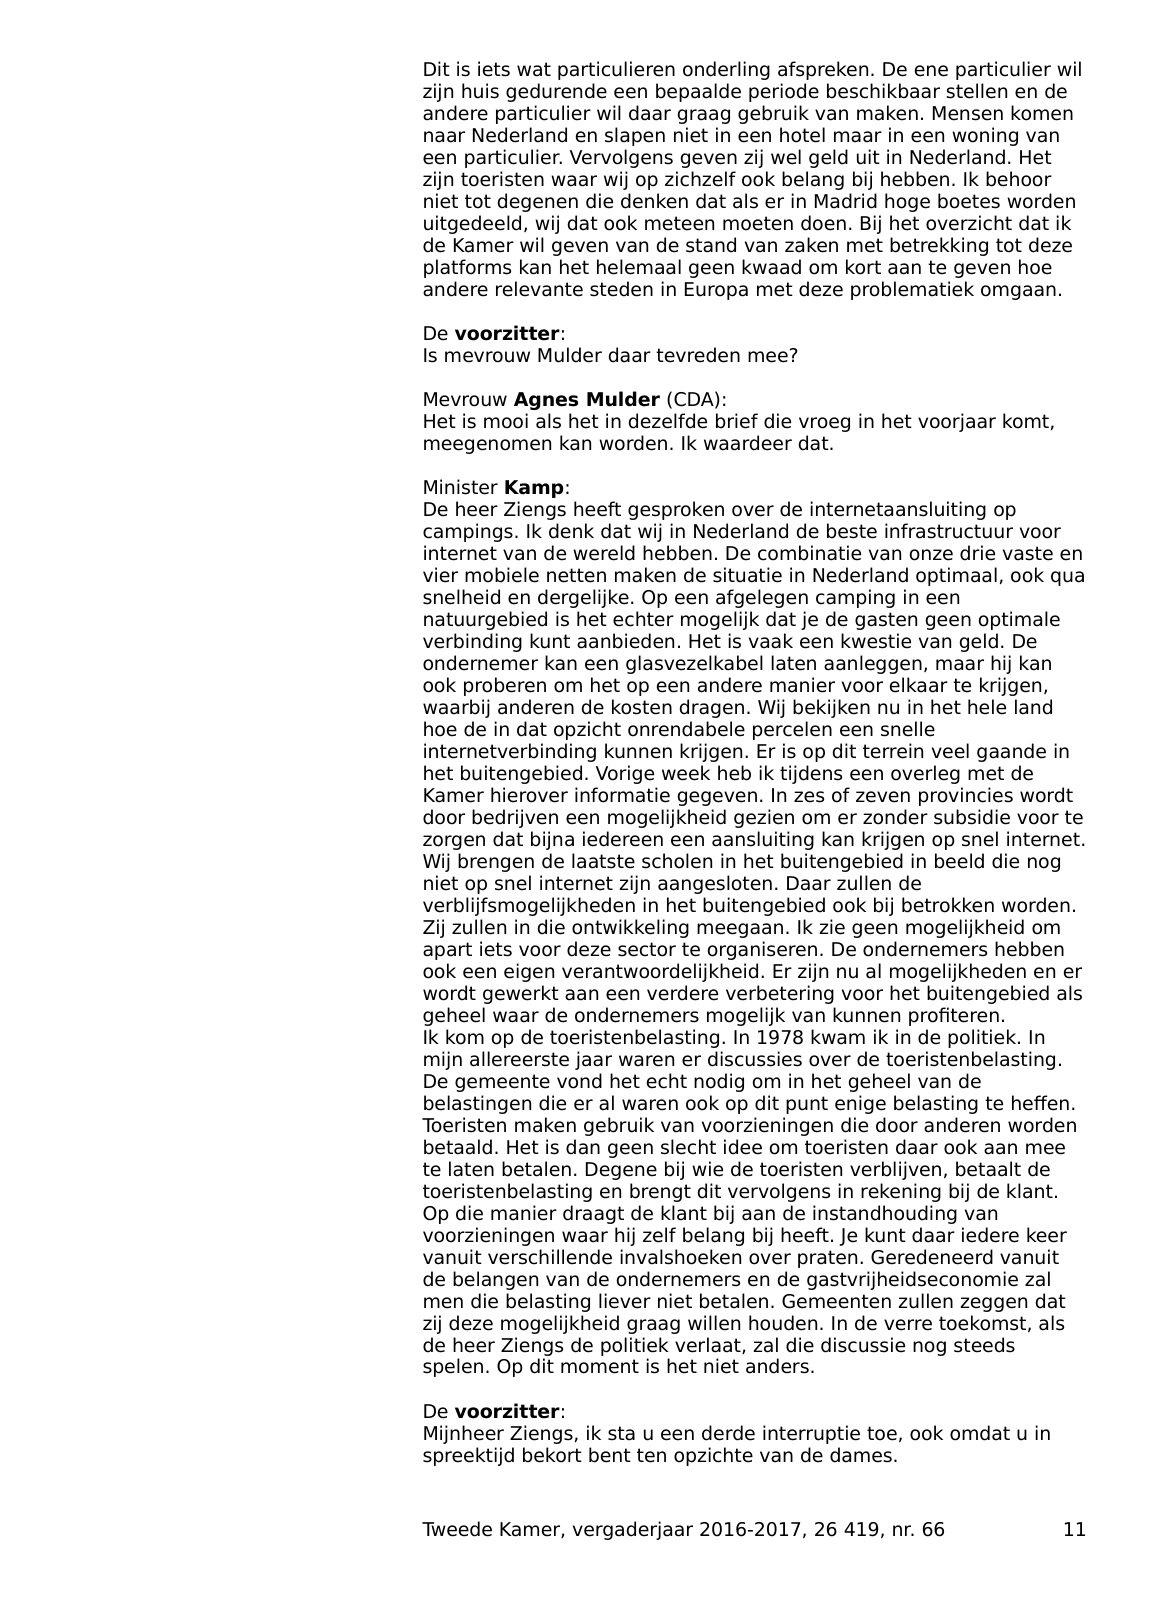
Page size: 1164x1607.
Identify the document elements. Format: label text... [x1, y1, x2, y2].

text Mevrouw Agnes Mulder (CDA): [422, 389, 1087, 411]
text Mijnheer Ziengs, ik sta u een derde interruptie toe, ook omdat u in spreektijd bekort bent ten opzichte van de dames. [422, 1423, 1087, 1467]
text De voorzitter: [422, 323, 1087, 345]
text De heer Ziengs heeft gesproken over de internetaansluiting op campings. Ik denk dat wij in Nederland de beste infrastructuur voor internet van de wereld hebben. De combinatie van onze drie vaste en vier mobiele netten maken de situatie in Nederland optimaal, ook qua snelheid en dergelijke. Op een afgelegen camping in een natuurgebied is het echter mogelijk dat je de gasten geen optimale verbinding kunt aanbieden. Het is vaak een kwestie van geld. De ondernemer kan een glasvezelkabel laten aanleggen, maar hij kan ook proberen om het op een andere manier voor elkaar te krijgen, waarbij anderen de kosten dragen. Wij bekijken nu in het hele land hoe de in dat opzicht onrendabele percelen een snelle internetverbinding kunnen krijgen. Er is op dit terrein veel gaande in het buitengebied. Vorige week heb ik tijdens een overleg met de Kamer hierover informatie gegeven. In zes of zeven provincies wordt door bedrijven een mogelijkheid gezien om er zonder subsidie voor te zorgen dat bijna iedereen een aansluiting kan krijgen op snel internet. Wij brengen de laatste scholen in het buitengebied in beeld die nog niet op snel internet zijn aangesloten. Daar zullen de verblijfsmogelijkheden in het buitengebied ook bij betrokken worden. Zij zullen in die ontwikkeling meegaan. Ik zie geen mogelijkheid om apart iets voor deze sector te organiseren. De ondernemers hebben ook een eigen verantwoordelijkheid. Er zijn nu al mogelijkheden en er wordt gewerkt aan een verdere verbetering voor het buitengebied als geheel waar de ondernemers mogelijk van kunnen profiteren. [422, 499, 1087, 1027]
text Ik kom op de toeristenbelasting. In 1978 kwam ik in de politiek. In mijn allereerste jaar waren er discussies over de toeristenbelasting. De gemeente vond het echt nodig om in het geheel van de belastingen die er al waren ook op dit punt enige belasting te heffen. Toeristen maken gebruik van voorzieningen die door anderen worden betaald. Het is dan geen slecht idee om toeristen daar ook aan mee te laten betalen. Degene bij wie de toeristen verblijven, betaalt de toeristenbelasting en brengt dit vervolgens in rekening bij de klant. Op die manier draagt de klant bij aan de instandhouding van voorzieningen waar hij zelf belang bij heeft. Je kunt daar iedere keer vanuit verschillende invalshoeken over praten. Geredeneerd vanuit de belangen van de ondernemers en de gastvrijheidseconomie zal men die belasting liever niet betalen. Gemeenten zullen zeggen dat zij deze mogelijkheid graag willen houden. In de verre toekomst, als de heer Ziengs de politiek verlaat, zal die discussie nog steeds spelen. Op dit moment is het niet anders. [422, 1027, 1087, 1378]
text Minister Kamp: [422, 477, 1087, 499]
text Dit is iets wat particulieren onderling afspreken. De ene particulier wil zijn huis gedurende een bepaalde periode beschikbaar stellen en de andere particulier wil daar graag gebruik van maken. Mensen komen naar Nederland en slapen niet in een hotel maar in een woning van een particulier. Vervolgens geven zij wel geld uit in Nederland. Het zijn toeristen waar wij op zichzelf ook belang bij hebben. Ik behoor niet tot degenen die denken dat als er in Madrid hoge boetes worden uitgedeeld, wij dat ook meteen moeten doen. Bij het overzicht dat ik de Kamer wil geven van de stand van zaken met betrekking tot deze platforms kan het helemaal geen kwaad om kort aan te geven hoe andere relevante steden in Europa met deze problematiek omgaan. [422, 59, 1087, 301]
text Is mevrouw Mulder daar tevreden mee? [422, 345, 1087, 367]
text Het is mooi als het in dezelfde brief die vroeg in het voorjaar komt, meegenomen kan worden. Ik waardeer dat. [422, 411, 1087, 455]
text De voorzitter: [422, 1401, 1087, 1423]
